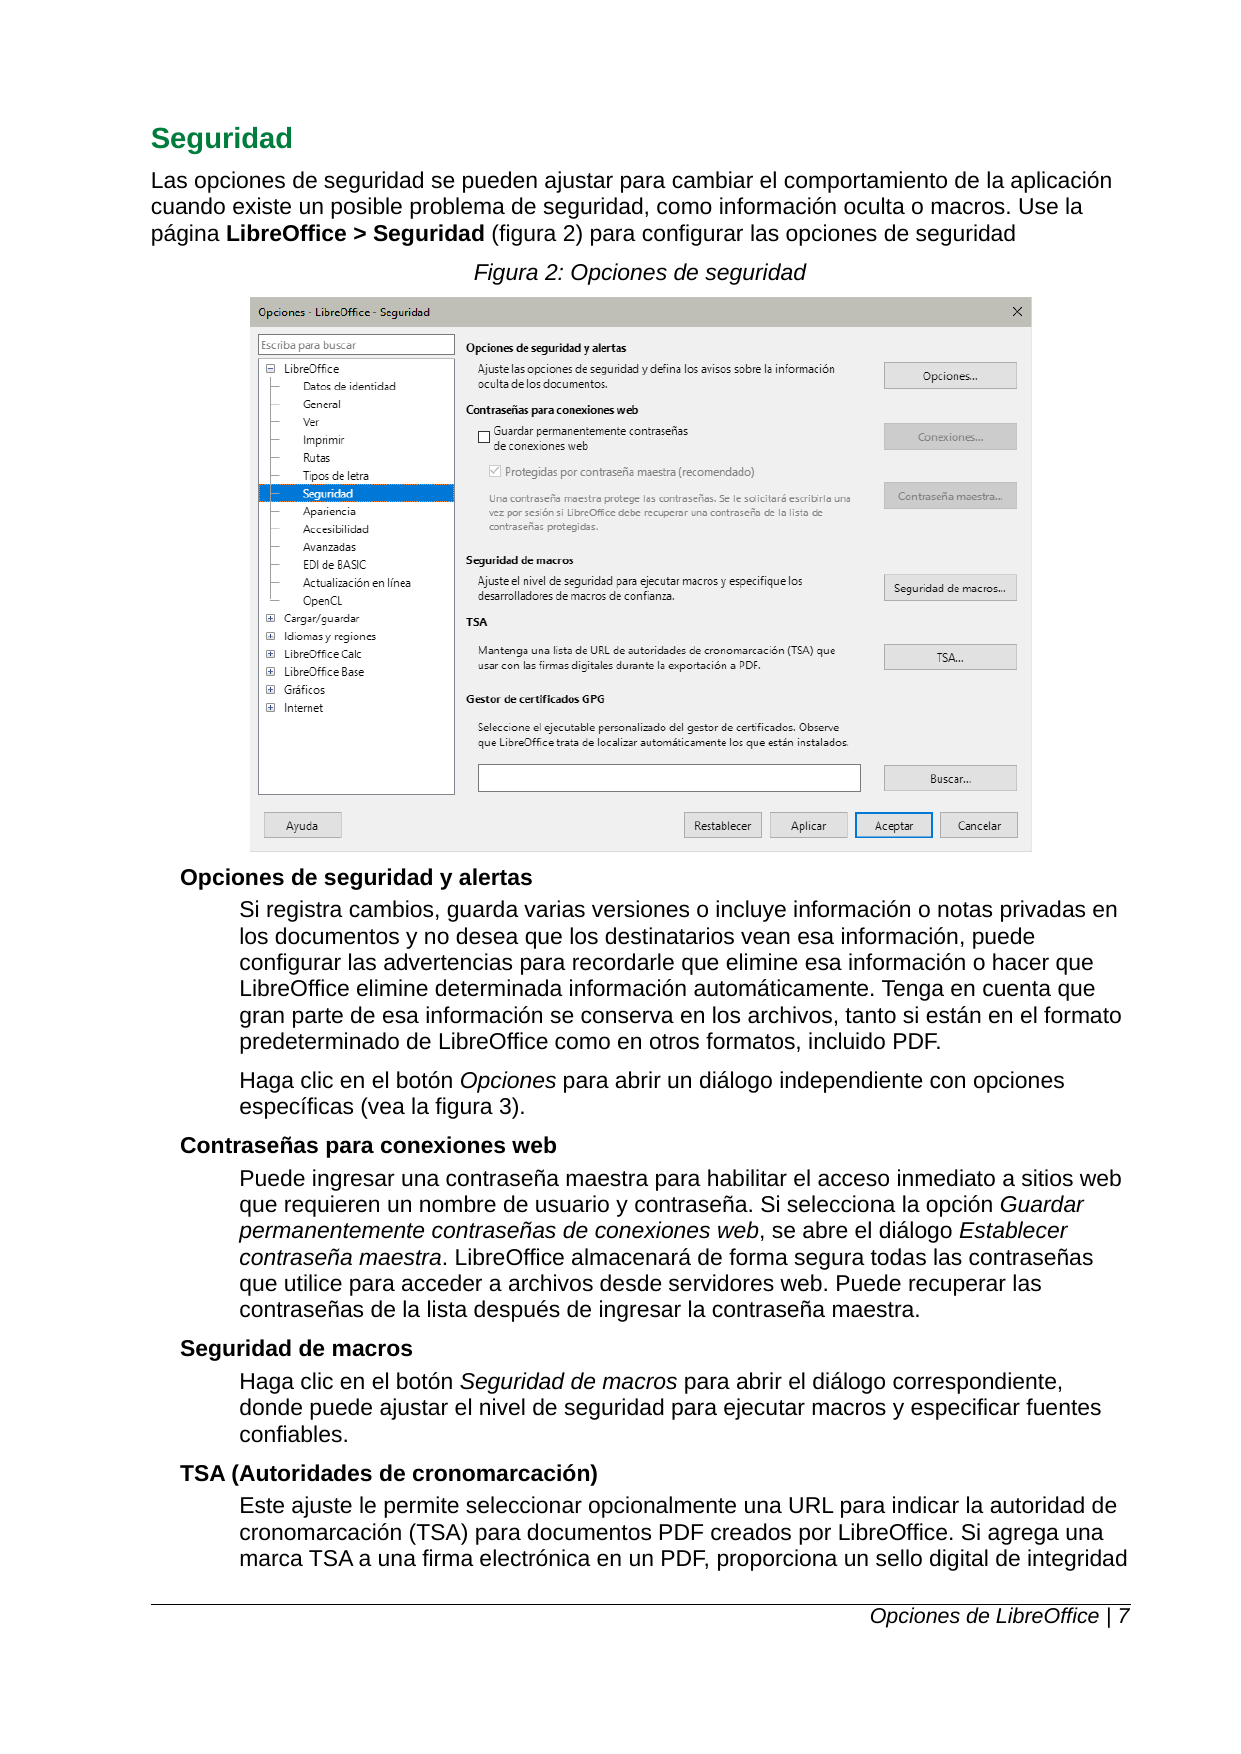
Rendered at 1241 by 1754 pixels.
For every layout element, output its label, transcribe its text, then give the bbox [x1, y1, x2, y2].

picture [250, 297, 1032, 852]
text Figura 2: Opciones de seguridad [250, 258, 1032, 285]
text Seguridad de macros [180, 1335, 1131, 1362]
text Las opciones de seguridad se pueden ajustar para cambiar el comportamiento de la aplicación cuando existe un posible problema de seguridad, como información oculta o macros. Use la página LibreOffice > Seguridad (figura 2) para configurar las opciones de seguridad [151, 167, 1131, 246]
text TSA (Autoridades de cronomarcación) [180, 1459, 1131, 1486]
text Contraseñas para conexiones web [180, 1132, 1131, 1158]
text Haga clic en el botón Seguridad de macros para abrir el diálogo correspondiente, donde puede ajustar el nivel de seguridad para ejecutar macros y especificar fuentes confiables. [239, 1368, 1131, 1447]
text Este ajuste le permite seleccionar opcionalmente una URL para indicar la autoridad de cronomarcación (TSA) para documentos PDF creados por LibreOffice. Si agrega una marca TSA a una firma electrónica en un PDF, proporciona un sello digital de integridad [239, 1492, 1131, 1571]
text Puede ingresar una contraseña maestra para habilitar el acceso inmediato a sitios web que requieren un nombre de usuario y contraseña. Si selecciona la opción Guardar permanentemente contraseñas de conexiones web, se abre el diálogo Establecer contraseña maestra. LibreOffice almacenará de forma segura todas las contraseñas que utilice para acceder a archivos desde servidores web. Puede recuperar las contraseñas de la lista después de ingresar la contraseña maestra. [239, 1165, 1131, 1323]
text Opciones de seguridad y alertas [180, 864, 1131, 890]
text Haga clic en el botón Opciones para abrir un diálogo independiente con opciones específicas (vea la figura 3). [239, 1067, 1131, 1119]
text Si registra cambios, guarda varias versiones o incluye información o notas privadas en los documentos y no desea que los destinatarios vean esa información, puede configurar las advertencias para recordarle que elimine esa información o hacer que LibreOffice elimine determinada información automáticamente. Tenga en cuenta que gran parte de esa información se conserva en los archivos, tanto si están en el formato predeterminado de LibreOffice como en otros formatos, incluido PDF. [239, 896, 1131, 1054]
subtitle Seguridad [151, 121, 1131, 154]
